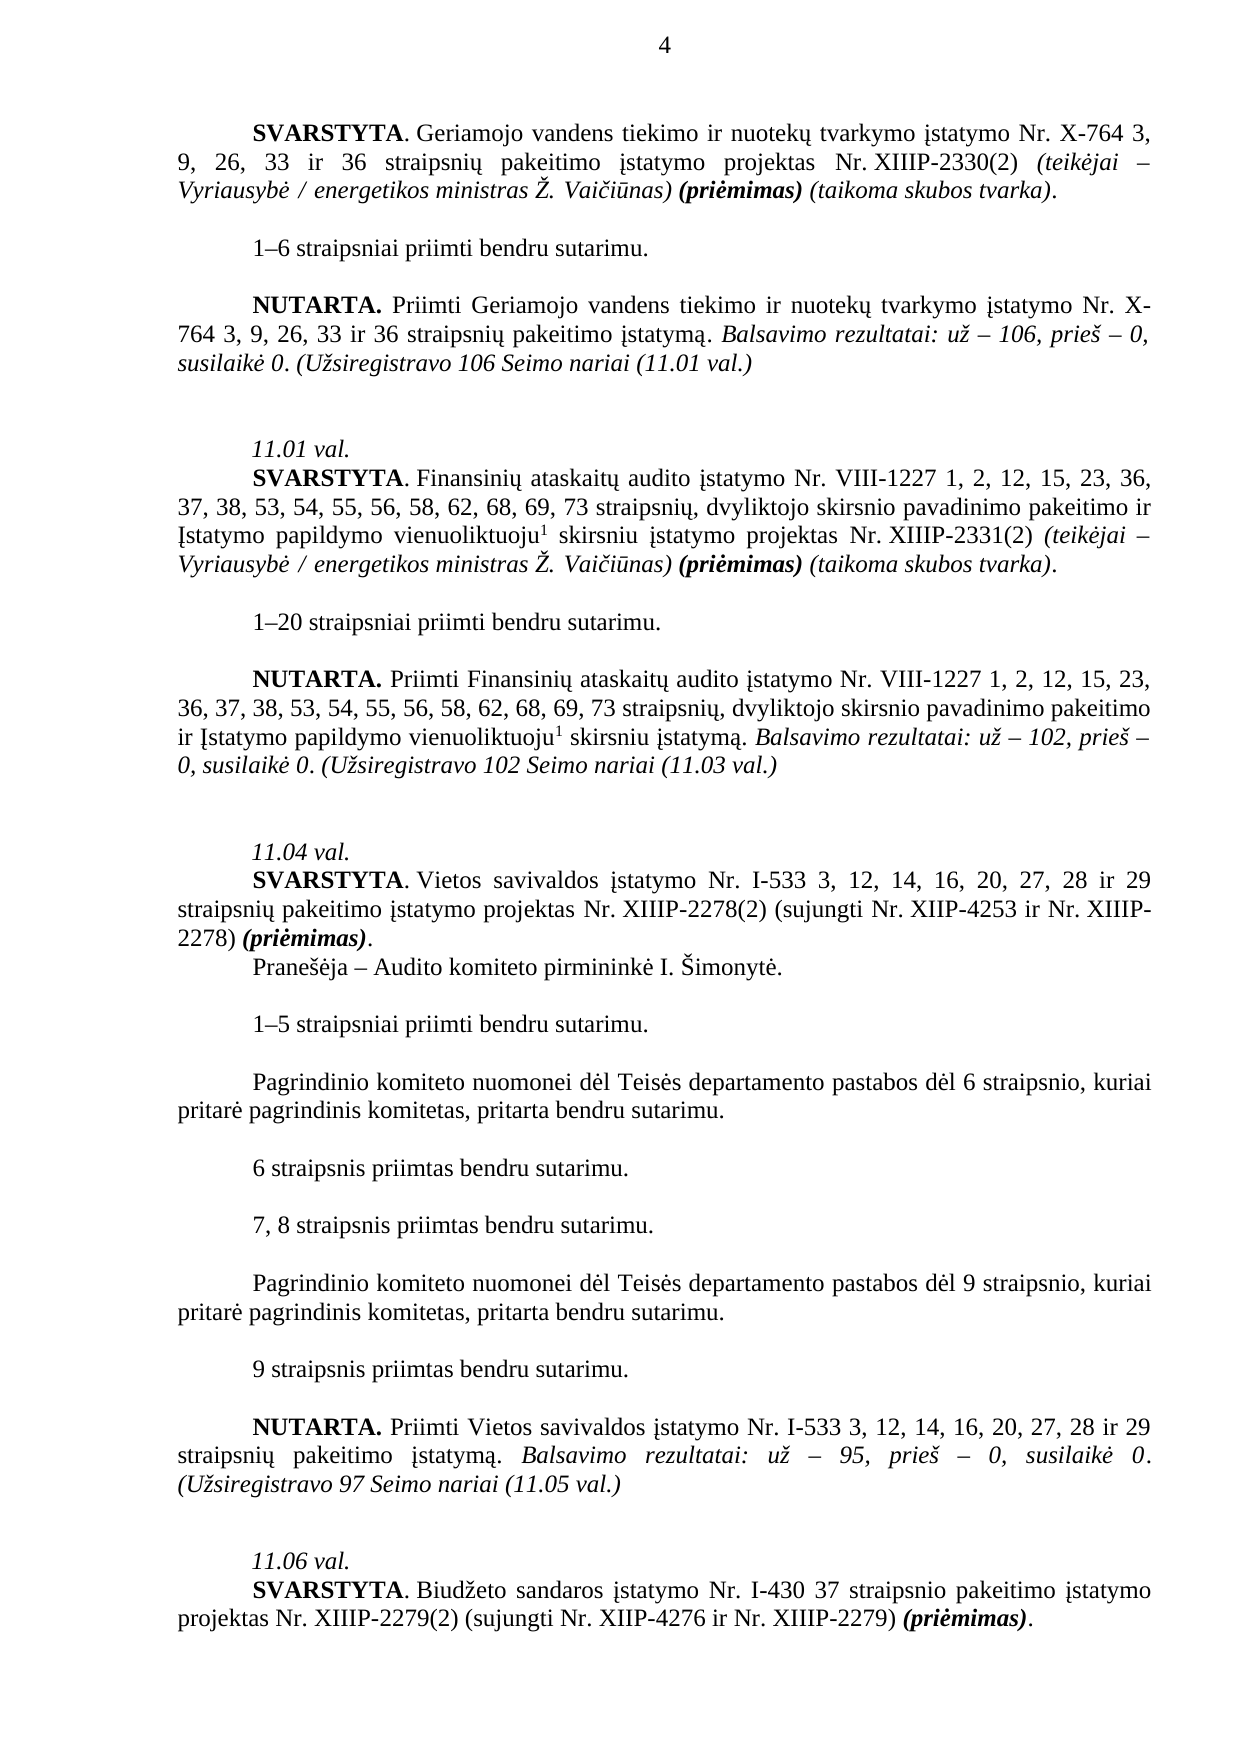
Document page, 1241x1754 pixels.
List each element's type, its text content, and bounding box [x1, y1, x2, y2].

text 9 straipsnis priimtas bendru sutarimu. [177, 1354, 1152, 1383]
text NUTARTA. Priimti Geriamojo vandens tiekimo ir nuotekų tvarkymo įstatymo Nr. X-764 3, 9, 26, 33 ir 36 straipsnių pakeitimo įstatymą. Balsavimo rezultatai: už – 106, prieš – 0, susilaikė 0. (Užsiregistravo 106 Seimo nariai (11.01 val.) [177, 291, 1152, 377]
text SVARSTYTA. Geriamojo vandens tiekimo ir nuotekų tvarkymo įstatymo Nr. X-764 3, 9, 26, 33 ir 36 straipsnių pakeitimo įstatymo projektas Nr. XIIIP-2330(2) (teikėjai – Vyriausybė / energetikos ministras Ž. Vaičiūnas) (priėmimas) (taikoma skubos tvarka). [177, 118, 1152, 204]
text Pranešėja – Audito komiteto pirmininkė I. Šimonytė. [177, 952, 1152, 981]
text 11.06 val. [177, 1546, 1152, 1575]
text 1–20 straipsniai priimti bendru sutarimu. [177, 607, 1152, 636]
text 11.04 val. [177, 837, 1152, 866]
text 1–5 straipsniai priimti bendru sutarimu. [177, 1009, 1152, 1038]
text SVARSTYTA. Vietos savivaldos įstatymo Nr. I-533 3, 12, 14, 16, 20, 27, 28 ir 29 straipsnių pakeitimo įstatymo projektas Nr. XIIIP-2278(2) (sujungti Nr. XIIP-4253 ir Nr. XIIIP-2278) (priėmimas). [177, 866, 1152, 952]
text Pagrindinio komiteto nuomonei dėl Teisės departamento pastabos dėl 6 straipsnio, kuriai pritarė pagrindinis komitetas, pritarta bendru sutarimu. [177, 1067, 1152, 1124]
text SVARSTYTA. Biudžeto sandaros įstatymo Nr. I-430 37 straipsnio pakeitimo įstatymo projektas Nr. XIIIP-2279(2) (sujungti Nr. XIIP-4276 ir Nr. XIIIP-2279) (priėmimas). [177, 1575, 1152, 1632]
text 7, 8 straipsnis priimtas bendru sutarimu. [177, 1211, 1152, 1239]
text NUTARTA. Priimti Vietos savivaldos įstatymo Nr. I-533 3, 12, 14, 16, 20, 27, 28 ir 29 straipsnių pakeitimo įstatymą. Balsavimo rezultatai: už – 95, prieš – 0, susilaikė 0. (Užsiregistravo 97 Seimo nariai (11.05 val.) [177, 1412, 1152, 1498]
text Pagrindinio komiteto nuomonei dėl Teisės departamento pastabos dėl 9 straipsnio, kuriai pritarė pagrindinis komitetas, pritarta bendru sutarimu. [177, 1268, 1152, 1326]
text 6 straipsnis priimtas bendru sutarimu. [177, 1153, 1152, 1182]
text 11.01 val. [177, 434, 1152, 463]
text SVARSTYTA. Finansinių ataskaitų audito įstatymo Nr. VIII-1227 1, 2, 12, 15, 23, 36, 37, 38, 53, 54, 55, 56, 58, 62, 68, 69, 73 straipsnių, dvyliktojo skirsnio pavadinimo pakeitimo ir Įstatymo papildymo vienuoliktuoju1 skirsniu įstatymo projektas Nr. XIIIP-2331(2) (teikėjai – Vyriausybė / energetikos ministras Ž. Vaičiūnas) (priėmimas) (taikoma skubos tvarka). [177, 463, 1152, 578]
text 1–6 straipsniai priimti bendru sutarimu. [177, 233, 1152, 262]
text NUTARTA. Priimti Finansinių ataskaitų audito įstatymo Nr. VIII-1227 1, 2, 12, 15, 23, 36, 37, 38, 53, 54, 55, 56, 58, 62, 68, 69, 73 straipsnių, dvyliktojo skirsnio pavadinimo pakeitimo ir Įstatymo papildymo vienuoliktuoju1 skirsniu įstatymą. Balsavimo rezultatai: už – 102, prieš – 0, susilaikė 0. (Užsiregistravo 102 Seimo nariai (11.03 val.) [177, 664, 1152, 779]
